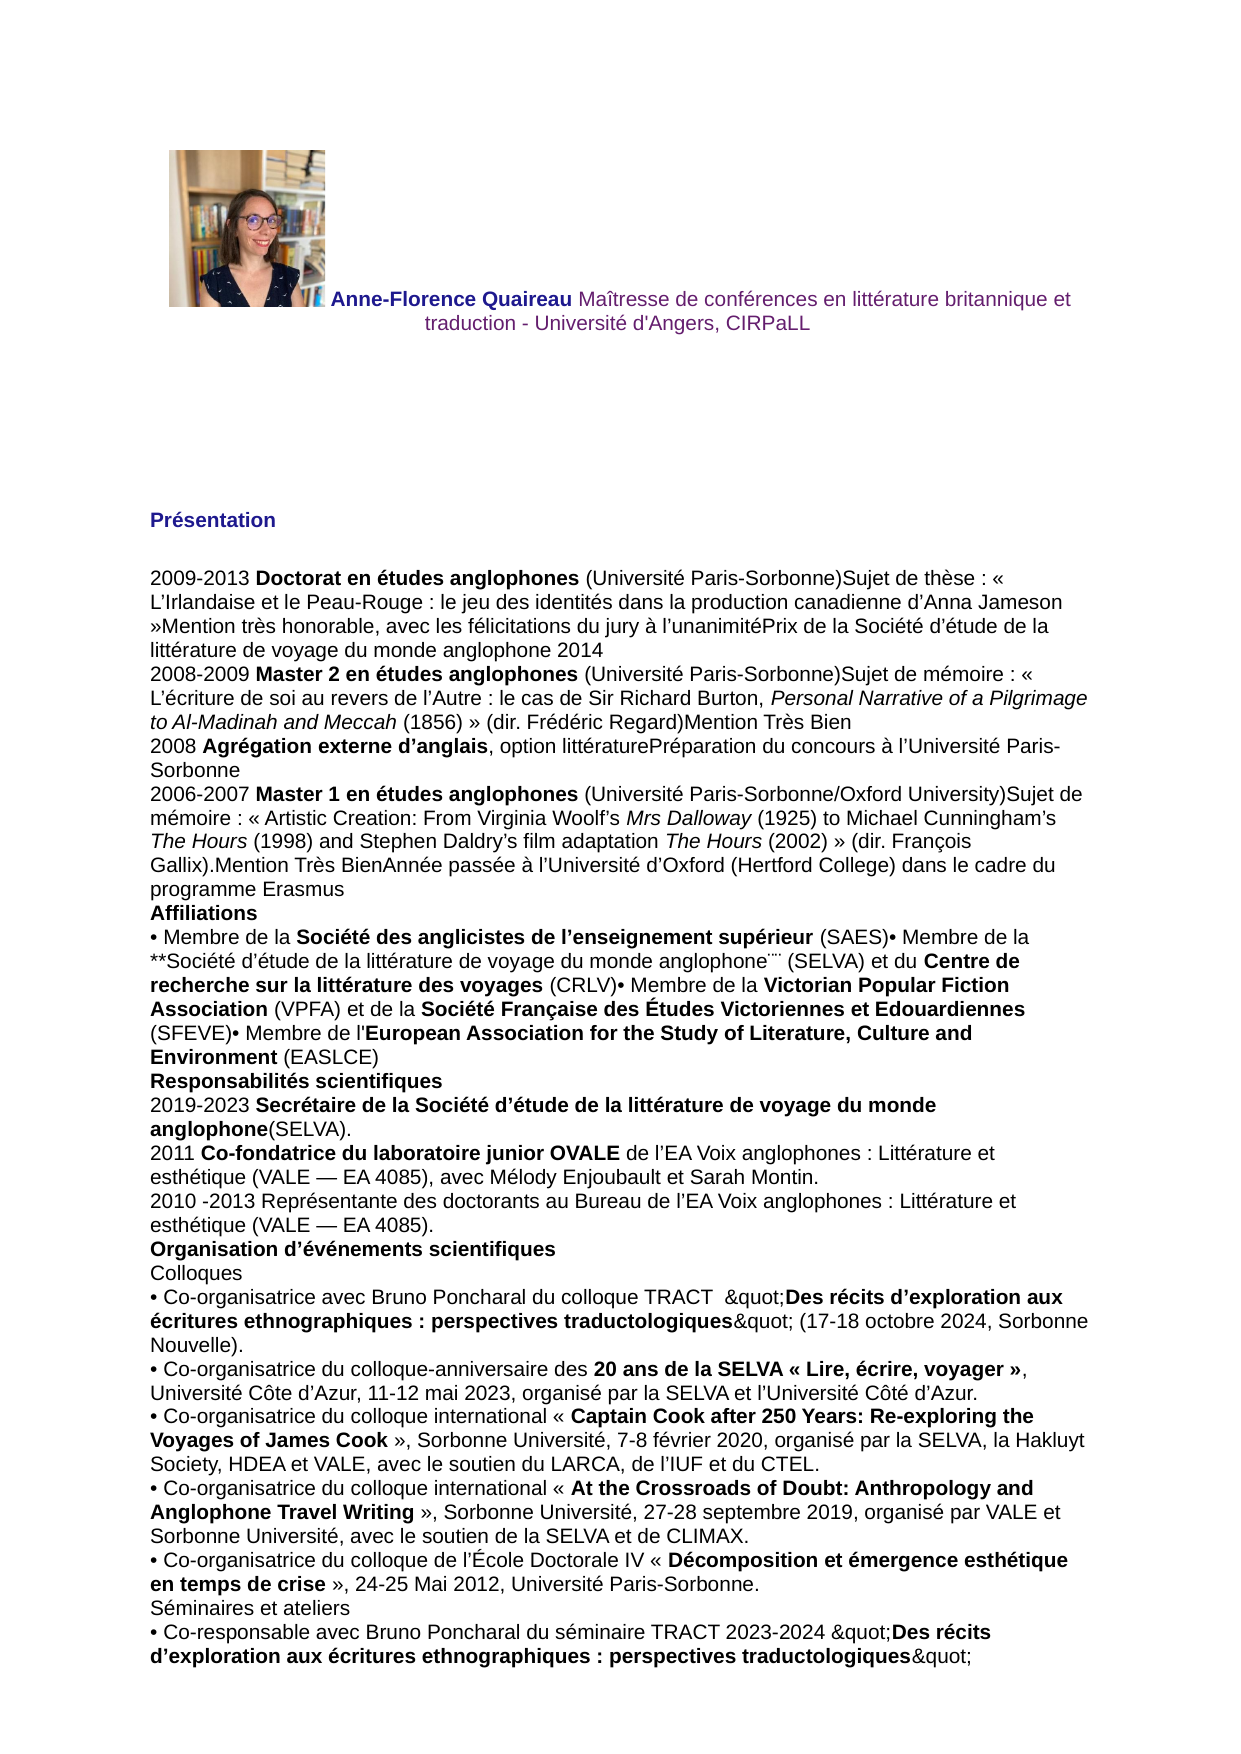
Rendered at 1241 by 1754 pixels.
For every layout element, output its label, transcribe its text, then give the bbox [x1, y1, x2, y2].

text Affiliations [150, 901, 1090, 925]
text 2009-2013 Doctorat en études anglophones (Université Paris-Sorbonne)Sujet de thèse : « L’Irlandaise et le Peau-Rouge : le jeu des identités dans la production canadienne d’Anna Jameson »Mention très honorable, avec les félicitations du jury à l’unanimitéPrix de la Société d’étude de la littérature de voyage du monde anglophone 2014 [150, 566, 1090, 662]
text 2006-2007 Master 1 en études anglophones (Université Paris-Sorbonne/Oxford University)Sujet de mémoire : « Artistic Creation: From Virginia Woolf’s Mrs Dalloway (1925) to Michael Cunningham’s The Hours (1998) and Stephen Daldry’s film adaptation The Hours (2002) » (dir. François Gallix).Mention Très BienAnnée passée à l’Université d’Oxford (Hertford College) dans le cadre du programme Erasmus [150, 781, 1090, 901]
text 2011 Co-fondatrice du laboratoire junior OVALE de l’EA Voix anglophones : Littérature et esthétique (VALE — EA 4085), avec Mélody Enjoubault et Sarah Montin. [150, 1141, 1090, 1189]
picture [169, 150, 326, 307]
text Organisation d’événements scientifiques [150, 1237, 1090, 1261]
subtitle Anne-Florence Quaireau Maîtresse de conférences en littérature britannique et traduction - Université d'Angers, CIRPaLL [150, 150, 1090, 334]
text Séminaires et ateliers [150, 1596, 1090, 1620]
text 2010 -2013 Représentante des doctorants au Bureau de l’EA Voix anglophones : Littérature et esthétique (VALE — EA 4085). [150, 1189, 1090, 1237]
text Colloques [150, 1261, 1090, 1284]
text Responsabilités scientifiques [150, 1069, 1090, 1093]
subtitle Présentation [150, 507, 1090, 531]
text • Co-organisatrice du colloque international « At the Crossroads of Doubt: Anthropology and Anglophone Travel Writing », Sorbonne Université, 27-28 septembre 2019, organisé par VALE et Sorbonne Université, avec le soutien de la SELVA et de CLIMAX. [150, 1476, 1090, 1548]
text • Co-organisatrice du colloque de l’École Doctorale IV « Décomposition et émergence esthétique en temps de crise », 24-25 Mai 2012, Université Paris-Sorbonne. [150, 1548, 1090, 1596]
text • Co-organisatrice du colloque-anniversaire des 20 ans de la SELVA « Lire, écrire, voyager », Université Côte d’Azur, 11-12 mai 2023, organisé par la SELVA et l’Université Côté d’Azur. [150, 1356, 1090, 1404]
text 2008 Agrégation externe d’anglais, option littératurePréparation du concours à l’Université Paris-Sorbonne [150, 733, 1090, 781]
text • Co-responsable avec Bruno Poncharal du séminaire TRACT 2023-2024 &quot;Des récits d’exploration aux écritures ethnographiques : perspectives traductologiques&quot; [150, 1620, 1090, 1668]
text • Co-organisatrice du colloque international « Captain Cook after 250 Years: Re-exploring the Voyages of James Cook », Sorbonne Université, 7-8 février 2020, organisé par la SELVA, la Hakluyt Society, HDEA et VALE, avec le soutien du LARCA, de l’IUF et du CTEL. [150, 1404, 1090, 1476]
text 2019-2023 Secrétaire de la Société d’étude de la littérature de voyage du monde anglophone(SELVA). [150, 1093, 1090, 1141]
text • Membre de la Société des anglicistes de l’enseignement supérieur (SAES)• Membre de la **Société d’étude de la littérature de voyage du monde anglophone¨¨ (SELVA) et du Centre de recherche sur la littérature des voyages (CRLV)• Membre de la Victorian Popular Fiction Association (VPFA) et de la Société Française des Études Victoriennes et Edouardiennes (SFEVE)• Membre de l'European Association for the Study of Literature, Culture and Environment (EASLCE) [150, 925, 1090, 1069]
text • Co-organisatrice avec Bruno Poncharal du colloque TRACT &quot;Des récits d’exploration aux écritures ethnographiques : perspectives traductologiques&quot; (17-18 octobre 2024, Sorbonne Nouvelle). [150, 1284, 1090, 1356]
text 2008-2009 Master 2 en études anglophones (Université Paris-Sorbonne)Sujet de mémoire : « L’écriture de soi au revers de l’Autre : le cas de Sir Richard Burton, Personal Narrative of a Pilgrimage to Al-Madinah and Meccah (1856) » (dir. Frédéric Regard)Mention Très Bien [150, 662, 1090, 733]
